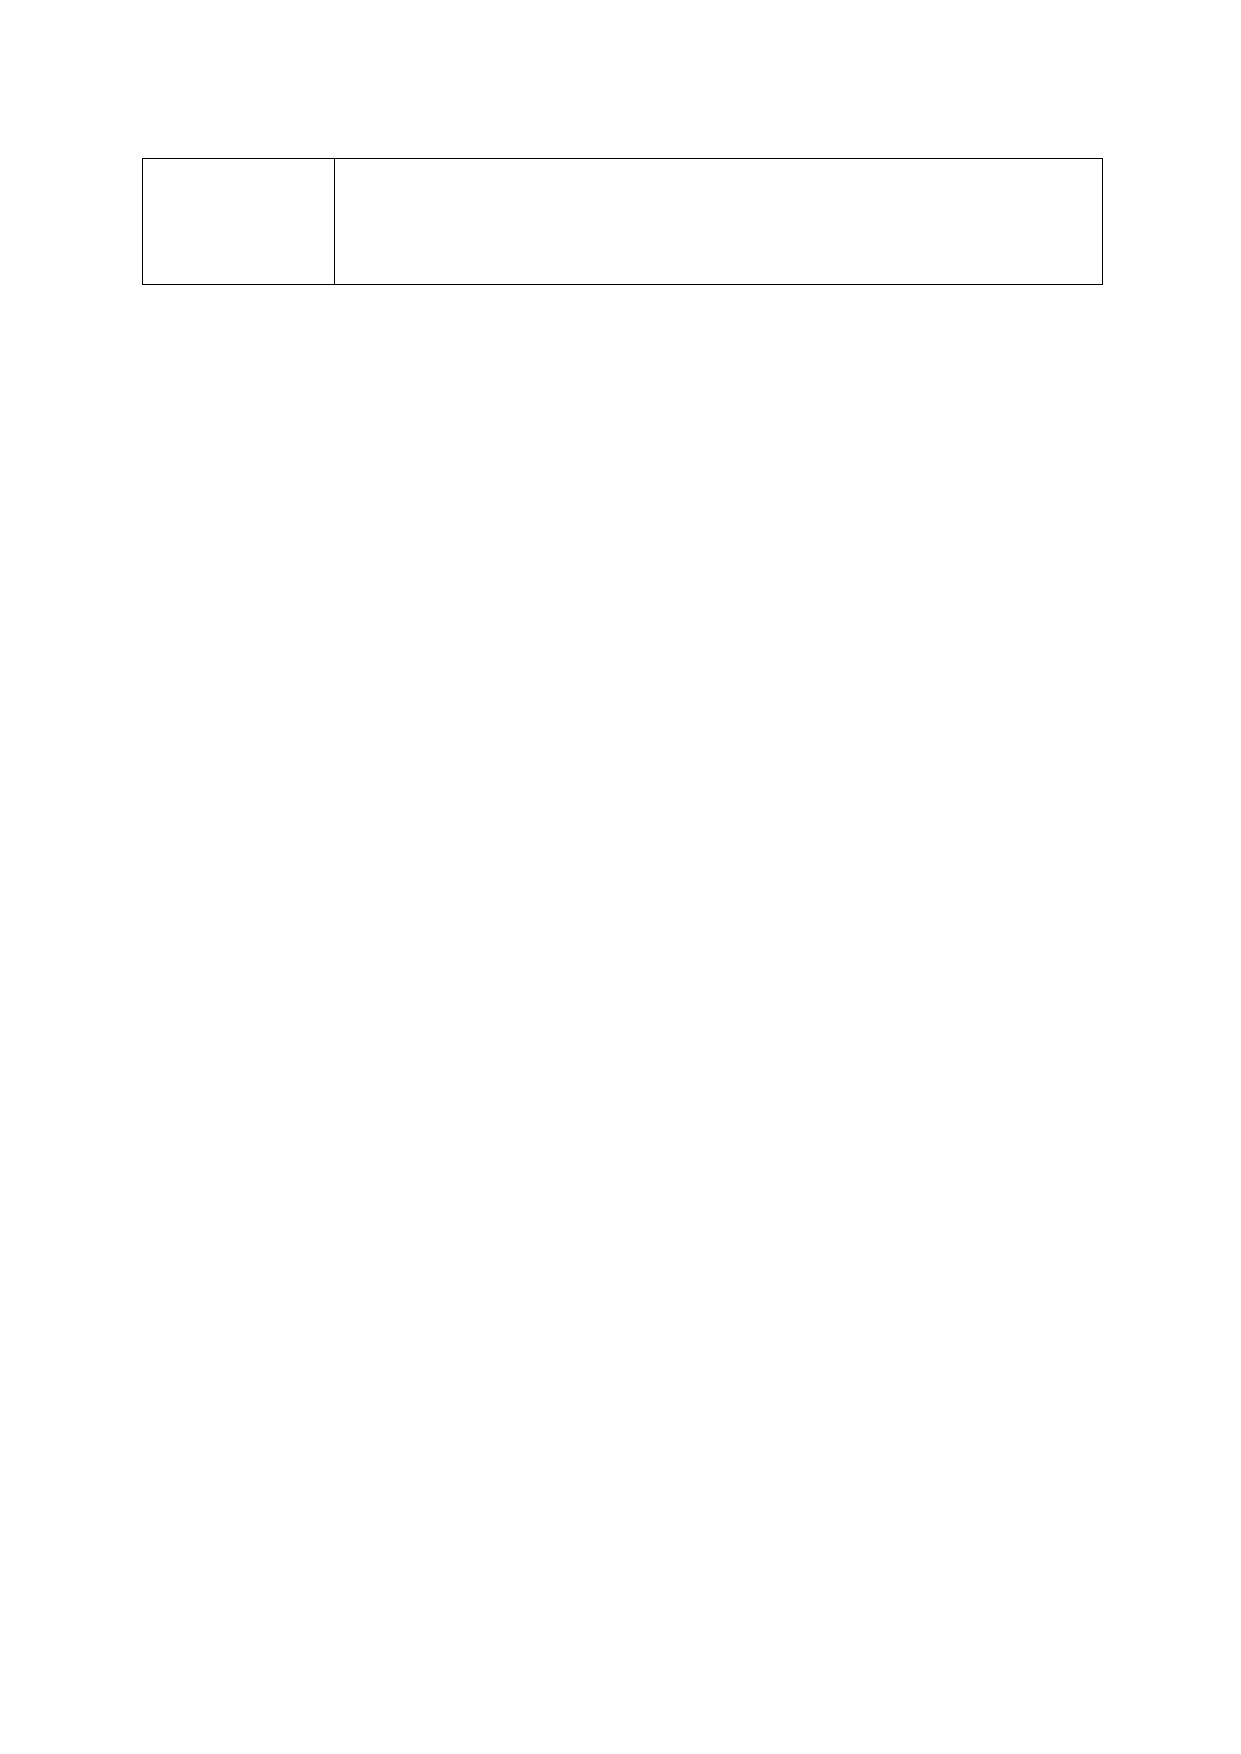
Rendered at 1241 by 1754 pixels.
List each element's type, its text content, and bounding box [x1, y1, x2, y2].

table_cell [335, 159, 1102, 284]
table_cell 主任秘書 [143, 159, 334, 284]
